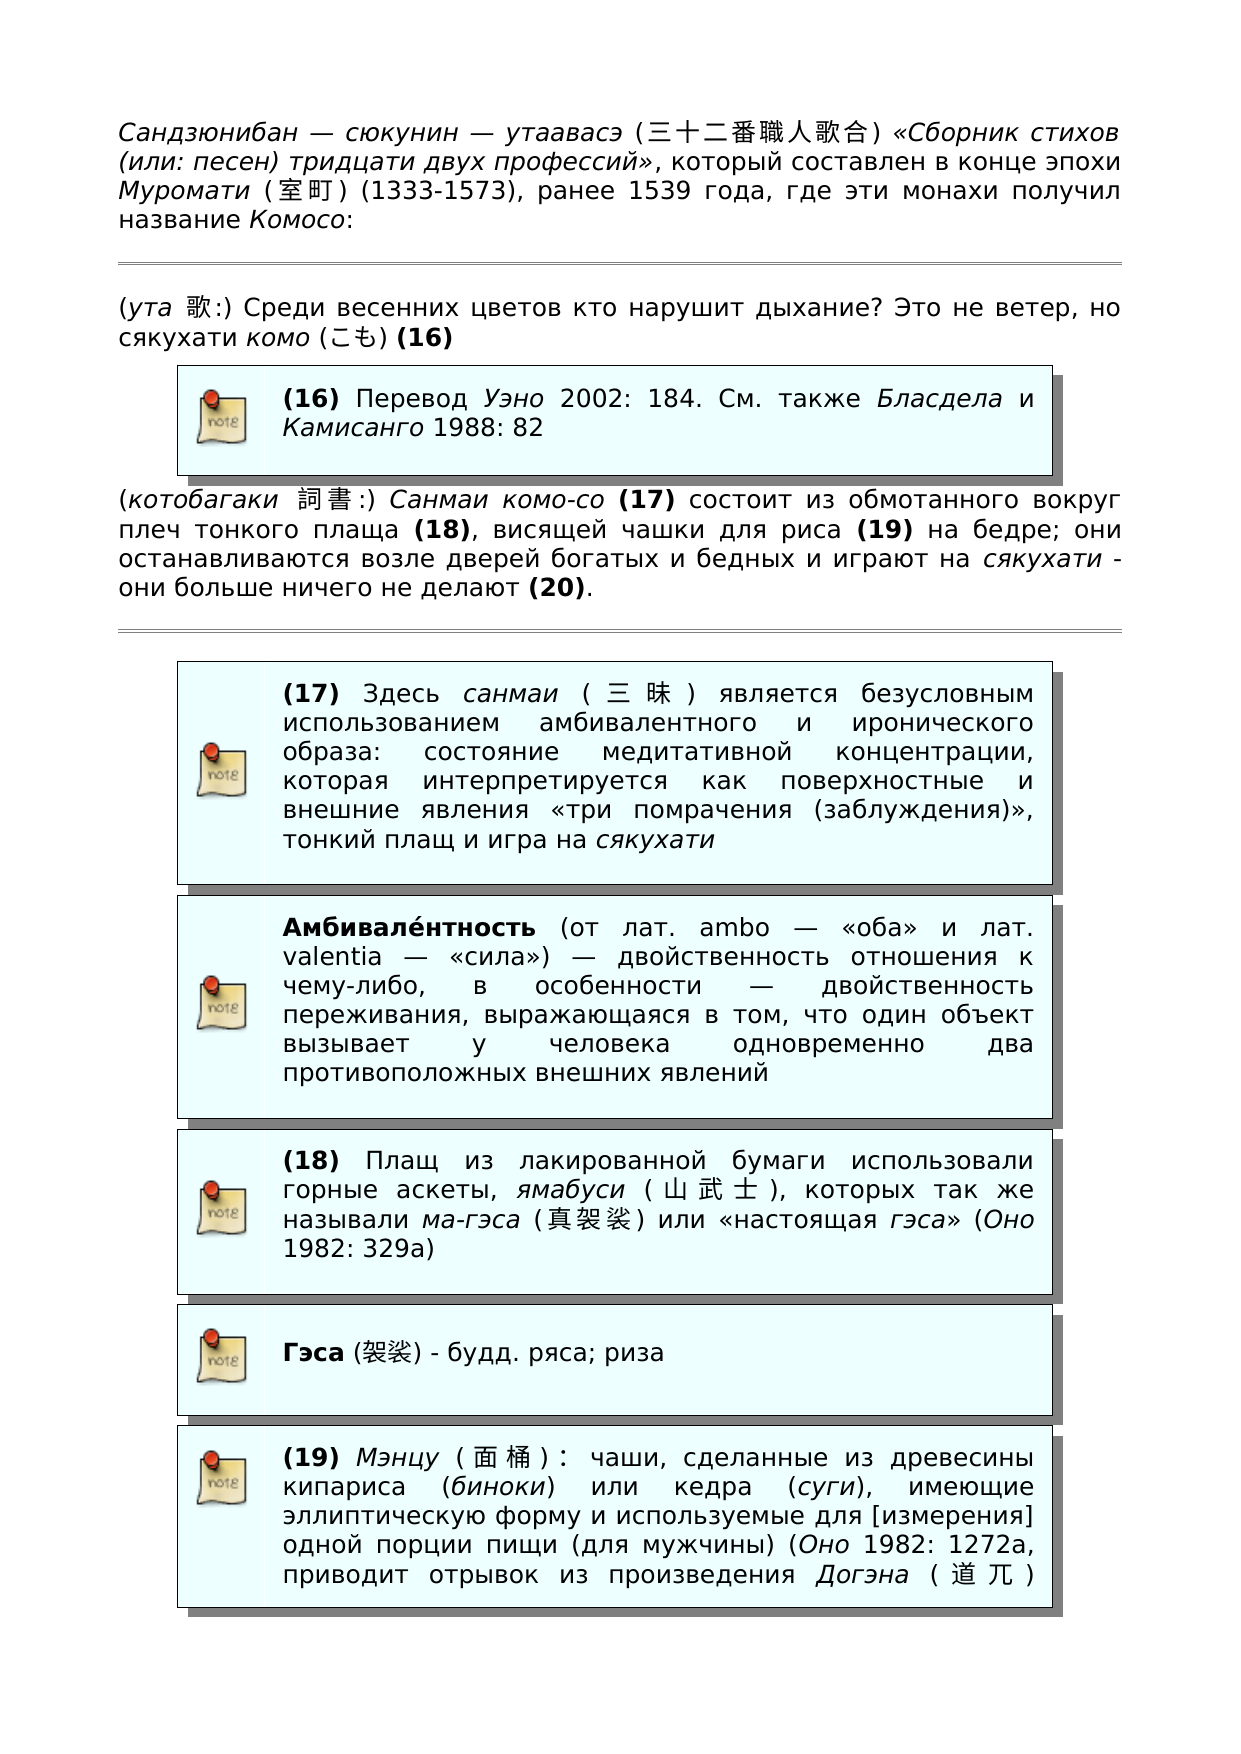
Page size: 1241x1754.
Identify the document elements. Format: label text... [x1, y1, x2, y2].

table_header (18) Плащ из лакированной бумаги использовали горные аскеты, ямабуси (山武士), которых так же называли ма-гэса (真袈裟) или «настоящая гэса» (Оно 1982: 329a) [265, 1130, 1052, 1293]
text (ута 歌:) Среди весенних цветов кто нарушит дыхание? Это не ветер, но сякухати комо (こも) (16) [118, 294, 1122, 352]
text Сандзюнибан — сюкунин — утаавасэ (三十二番職人歌合) «Сборник стихов (или: песен) тридцати двух профессий», который составлен в конце эпохи Муромати (室町) (1333-1573), ранее 1539 года, где эти монахи получил название Комосо: [118, 118, 1122, 235]
text (котобагаки 詞書:) Санмаи комо-со (17) состоит из обмотанного вокруг плеч тонкого плаща (18), висящей чашки для риса (19) на бедре; они останавливаются возле дверей богатых и бедных и играют на сякухати - они больше ничего не делают (20). [118, 486, 1122, 602]
table_header (19) Мэнцу (面桶)：чаши, сделанные из древесины кипариса (биноки) или кедра (суги), имеющие эллиптическую форму и используемые для [измерения] одной порции пищи (для мужчины) (Оно 1982: 1272a, приводит отрывок из произведения Догэна (道兀) [265, 1426, 1052, 1607]
table_header [178, 1130, 264, 1293]
table_header Гэса (袈裟) - будд. ряса; риза [265, 1305, 1052, 1415]
picture [183, 1173, 259, 1249]
table_header [178, 896, 264, 1118]
table_header [178, 366, 264, 475]
picture [183, 1443, 259, 1519]
picture [183, 382, 259, 458]
table_header [178, 1305, 264, 1415]
picture [183, 735, 259, 811]
picture [183, 969, 259, 1044]
picture [183, 1322, 259, 1397]
table_header [178, 1426, 264, 1607]
table_header (17) Здесь санмаи (三昧) является безусловным использованием амбивалентного и иронического образа: состояние медитативной концентрации, которая интерпретируется как поверхностные и внешние явления «три помрачения (заблуждения)», тонкий плащ и игра на сякухати [265, 662, 1052, 884]
table_header Амбивале́нтность (от лат. ambo — «оба» и лат. valentia — «сила») — двойственность отношения к чему-либо, в особенности — двойственность переживания, выражающаяся в том, что один объект вызывает у человека одновременно два противоположных внешних явлений [265, 896, 1052, 1118]
table_header [178, 662, 264, 884]
table_header (16) Перевод Уэно 2002: 184. См. также Бласдела и Камисанго 1988: 82 [265, 366, 1052, 475]
